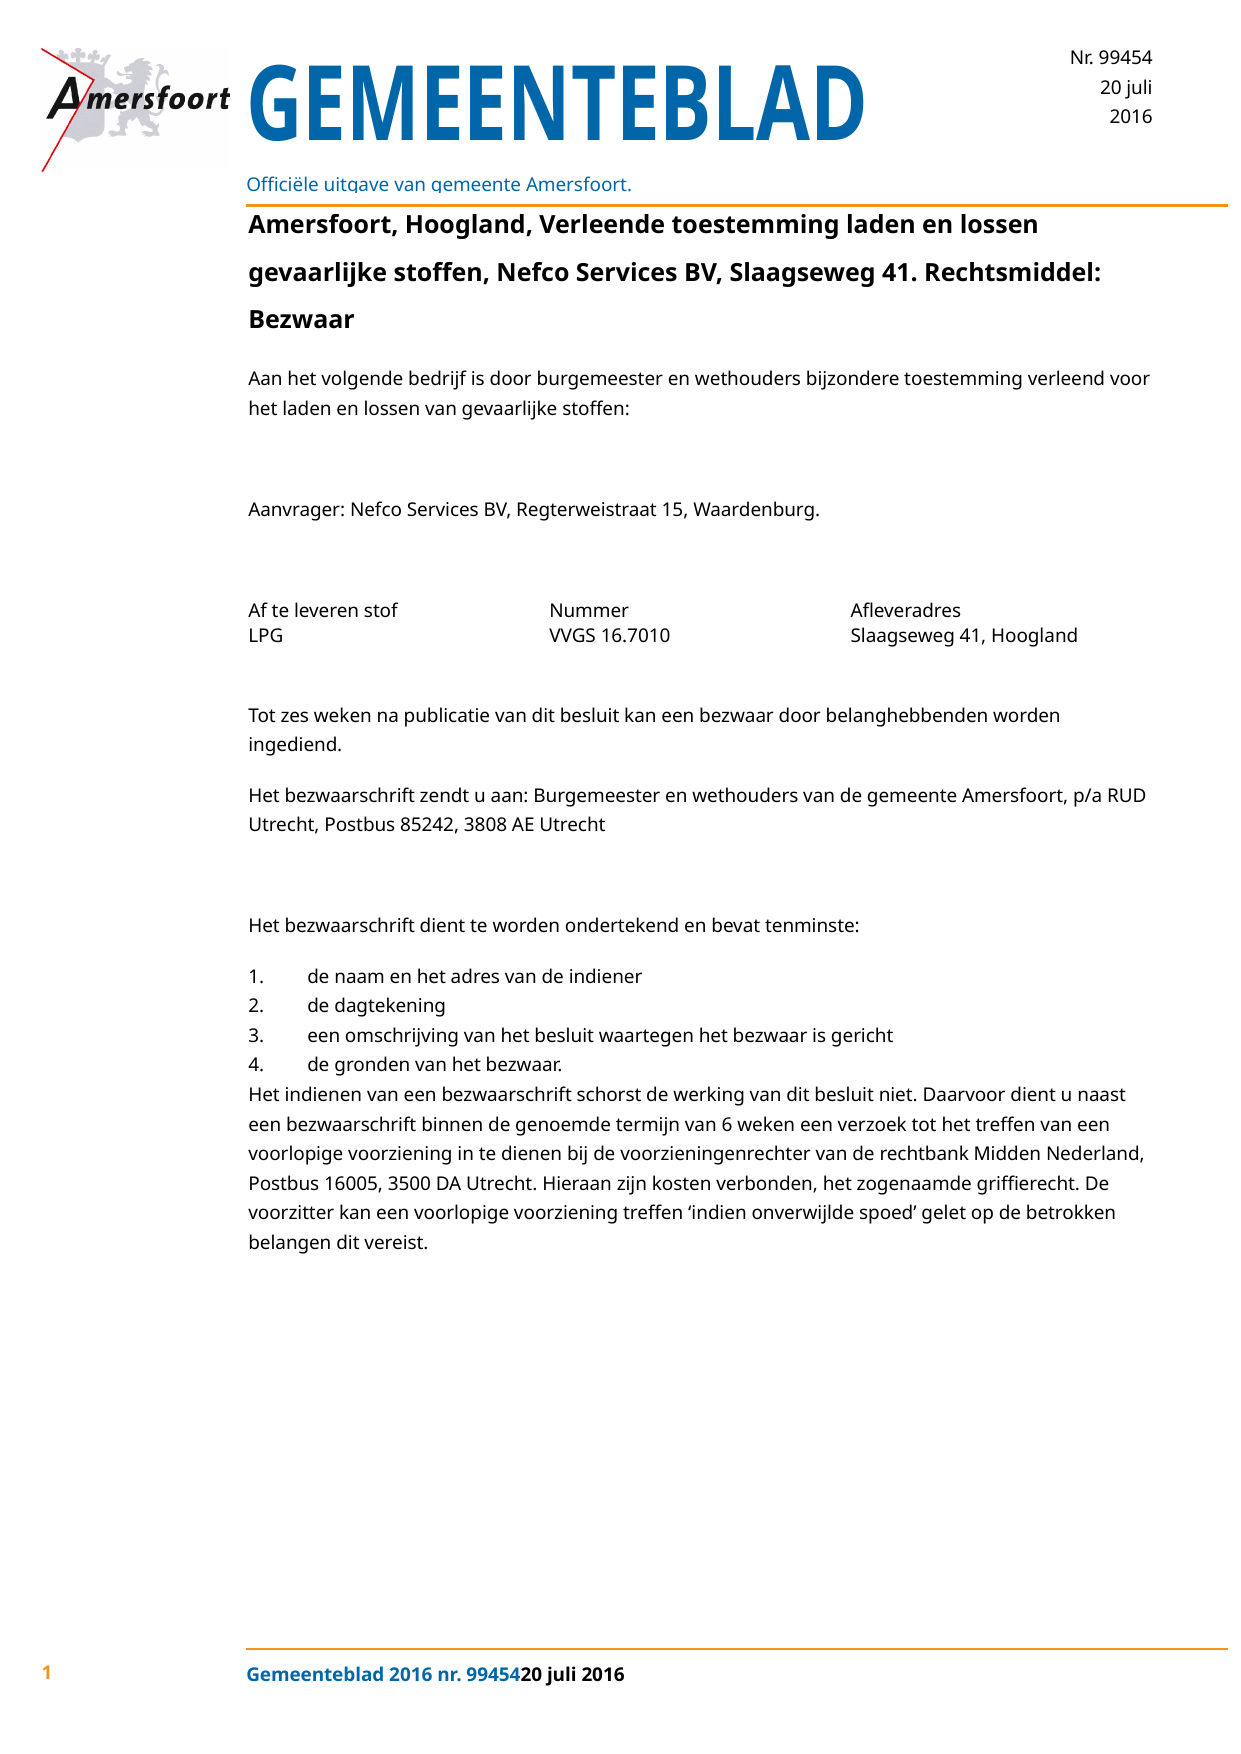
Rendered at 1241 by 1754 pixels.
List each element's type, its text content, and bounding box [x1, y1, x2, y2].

text Aanvrager: Nefco Services BV, Regterweistraat 15, Waardenburg. [248, 496, 1152, 522]
text Het bezwaarschrift dient te worden ondertekend en bevat tenminste: [248, 912, 1152, 938]
picture [41, 47, 231, 172]
list de gronden van het bezwaar. [248, 1052, 1152, 1077]
list de naam en het adres van de indiener [248, 963, 1152, 988]
table_cell Slaagseweg 41, Hoogland [850, 623, 1152, 648]
table_cell LPG [248, 623, 549, 648]
list de dagtekening [248, 992, 1152, 1018]
text Het indienen van een bezwaarschrift schorst de werking van dit besluit niet. Daarvoor dient u naast een bezwaarschrift binnen de genoemde termijn van 6 weken een verzoek tot het treffen van een voorlopige voorziening in te dienen bij de voorzieningenrechter van de rechtbank Midden Nederland, Postbus 16005, 3500 DA Utrecht. Hieraan zijn kosten verbonden, het zogenaamde griffierecht. De voorzitter kan een voorlopige voorziening treffen ‘indien onverwijlde spoed’ gelet op de betrokken belangen dit vereist. [248, 1081, 1152, 1255]
list een omschrijving van het besluit waartegen het bezwaar is gericht [248, 1022, 1152, 1048]
text Het bezwaarschrift zendt u aan: Burgemeester en wethouders van de gemeente Amersfoort, p/a RUD Utrecht, Postbus 85242, 3808 AE Utrecht [248, 782, 1152, 837]
text Tot zes weken na publicatie van dit besluit kan een bezwaar door belanghebbenden worden ingediend. [248, 702, 1152, 757]
text Amersfoort, Hoogland, Verleende toestemming laden en lossen gevaarlijke stoffen, Nefco Services BV, Slaagseweg 41. Rechtsmiddel: Bezwaar [248, 207, 1152, 336]
table_cell VVGS 16.7010 [549, 623, 850, 648]
table_header Afleveradres [850, 597, 1152, 623]
table_header Af te leveren stof [248, 597, 549, 623]
text Aan het volgende bedrijf is door burgemeester en wethouders bijzondere toestemming verleend voor het laden en lossen van gevaarlijke stoffen: [248, 366, 1152, 421]
table_header Nummer [549, 597, 850, 623]
